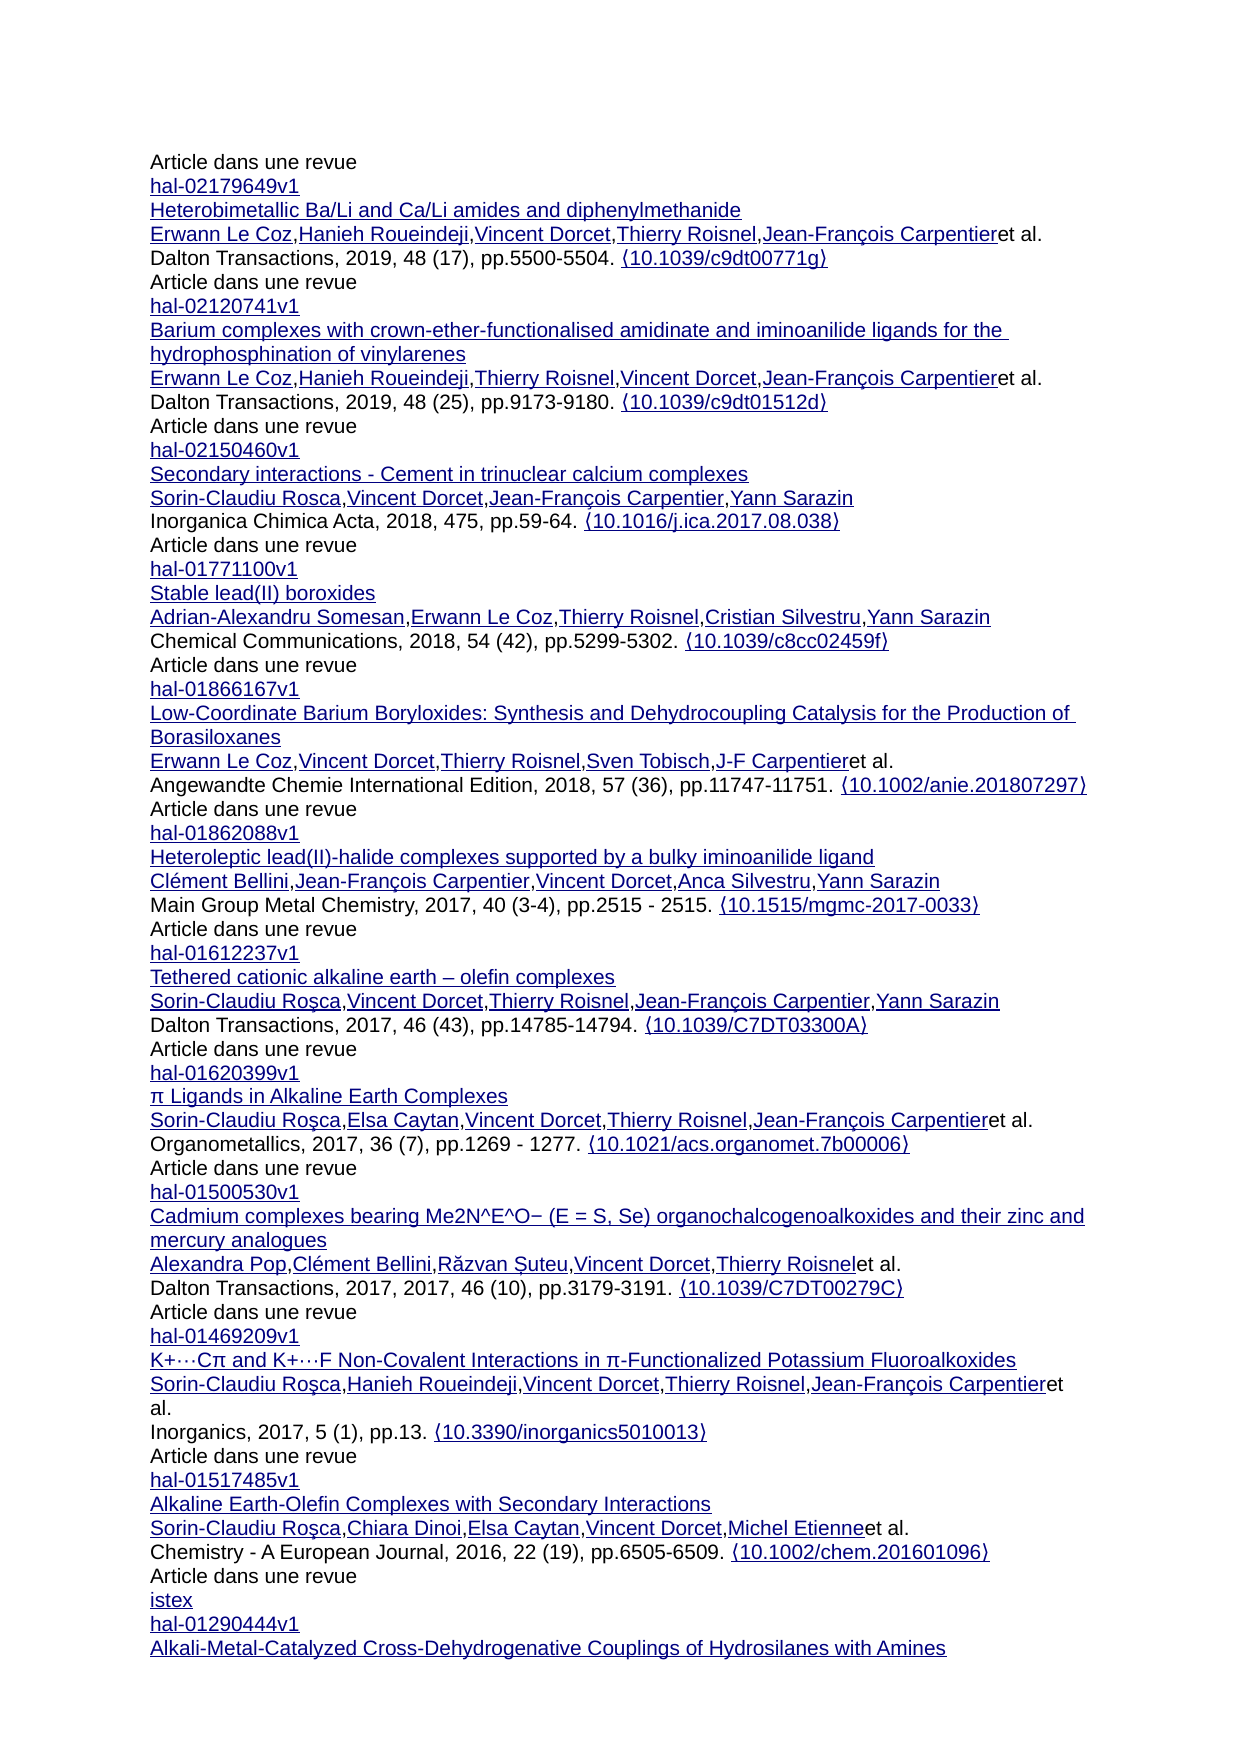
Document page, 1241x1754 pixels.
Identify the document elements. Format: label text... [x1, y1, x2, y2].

table_cell Alkali-Metal-Catalyzed Cross-Dehydrogenative Couplings of Hydrosilanes with Amines [150, 1635, 1090, 1659]
table_cell Secondary interactions - Cement in trinuclear calcium complexes Sorin-Claudiu Rosca,Vincent Dorcet,Jean-François Carpentier,Yann Sarazin Inorganica Chimica Acta, 2018, 475, pp.59-64. ⟨10.1016/j.ica.2017.08.038⟩ Article dans une revue hal-01771100v1 [150, 461, 1090, 581]
table_cell Heteroleptic lead(II)-halide complexes supported by a bulky iminoanilide ligand Clément Bellini,Jean-François Carpentier,Vincent Dorcet,Anca Silvestru,Yann Sarazin Main Group Metal Chemistry, 2017, 40 (3-4), pp.2515 - 2515. ⟨10.1515/mgmc-2017-0033⟩ Article dans une revue hal-01612237v1 [150, 845, 1090, 964]
table_cell Stable lead(II) boroxides Adrian-Alexandru Somesan,Erwann Le Coz,Thierry Roisnel,Cristian Silvestru,Yann Sarazin Chemical Communications, 2018, 54 (42), pp.5299-5302. ⟨10.1039/c8cc02459f⟩ Article dans une revue hal-01866167v1 [150, 581, 1090, 701]
table_cell π Ligands in Alkaline Earth Complexes Sorin-Claudiu Roşca,Elsa Caytan,Vincent Dorcet,Thierry Roisnel,Jean-François Carpentieret al. Organometallics, 2017, 36 (7), pp.1269 - 1277. ⟨10.1021/acs.organomet.7b00006⟩ Article dans une revue hal-01500530v1 [150, 1084, 1090, 1204]
table_cell Alkaline Earth-Olefin Complexes with Secondary Interactions Sorin-Claudiu Roşca,Chiara Dinoi,Elsa Caytan,Vincent Dorcet,Michel Etienneet al. Chemistry - A European Journal, 2016, 22 (19), pp.6505-6509. ⟨10.1002/chem.201601096⟩ Article dans une revue istex hal-01290444v1 [150, 1492, 1090, 1635]
table_cell Heterobimetallic Ba/Li and Ca/Li amides and diphenylmethanide Erwann Le Coz,Hanieh Roueindeji,Vincent Dorcet,Thierry Roisnel,Jean-François Carpentieret al. Dalton Transactions, 2019, 48 (17), pp.5500-5504. ⟨10.1039/c9dt00771g⟩ Article dans une revue hal-02120741v1 [150, 198, 1090, 318]
table_cell Barium complexes with crown-ether-functionalised amidinate and iminoanilide ligands for the hydrophosphination of vinylarenes Erwann Le Coz,Hanieh Roueindeji,Thierry Roisnel,Vincent Dorcet,Jean-François Carpentieret al. Dalton Transactions, 2019, 48 (25), pp.9173-9180. ⟨10.1039/c9dt01512d⟩ Article dans une revue hal-02150460v1 [150, 318, 1090, 461]
table_cell Cadmium complexes bearing Me2N^E^O− (E = S, Se) organochalcogenoalkoxides and their zinc and mercury analogues Alexandra Pop,Clément Bellini,Răzvan Șuteu,Vincent Dorcet,Thierry Roisnelet al. Dalton Transactions, 2017, 2017, 46 (10), pp.3179-3191. ⟨10.1039/C7DT00279C⟩ Article dans une revue hal-01469209v1 [150, 1204, 1090, 1348]
table_cell Article dans une revue hal-02179649v1 [150, 150, 1090, 198]
table_cell Low-Coordinate Barium Boryloxides: Synthesis and Dehydrocoupling Catalysis for the Production of Borasiloxanes Erwann Le Coz,Vincent Dorcet,Thierry Roisnel,Sven Tobisch,J-F Carpentieret al. Angewandte Chemie International Edition, 2018, 57 (36), pp.11747-11751. ⟨10.1002/anie.201807297⟩ Article dans une revue hal-01862088v1 [150, 701, 1090, 845]
table_cell Tethered cationic alkaline earth – olefin complexes Sorin-Claudiu Roşca,Vincent Dorcet,Thierry Roisnel,Jean-François Carpentier,Yann Sarazin Dalton Transactions, 2017, 46 (43), pp.14785-14794. ⟨10.1039/C7DT03300A⟩ Article dans une revue hal-01620399v1 [150, 965, 1090, 1084]
table_cell K+···Cπ and K+···F Non-Covalent Interactions in π-Functionalized Potassium Fluoroalkoxides Sorin-Claudiu Roşca,Hanieh Roueindeji,Vincent Dorcet,Thierry Roisnel,Jean-François Carpentieret al. Inorganics, 2017, 5 (1), pp.13. ⟨10.3390/inorganics5010013⟩ Article dans une revue hal-01517485v1 [150, 1348, 1090, 1492]
